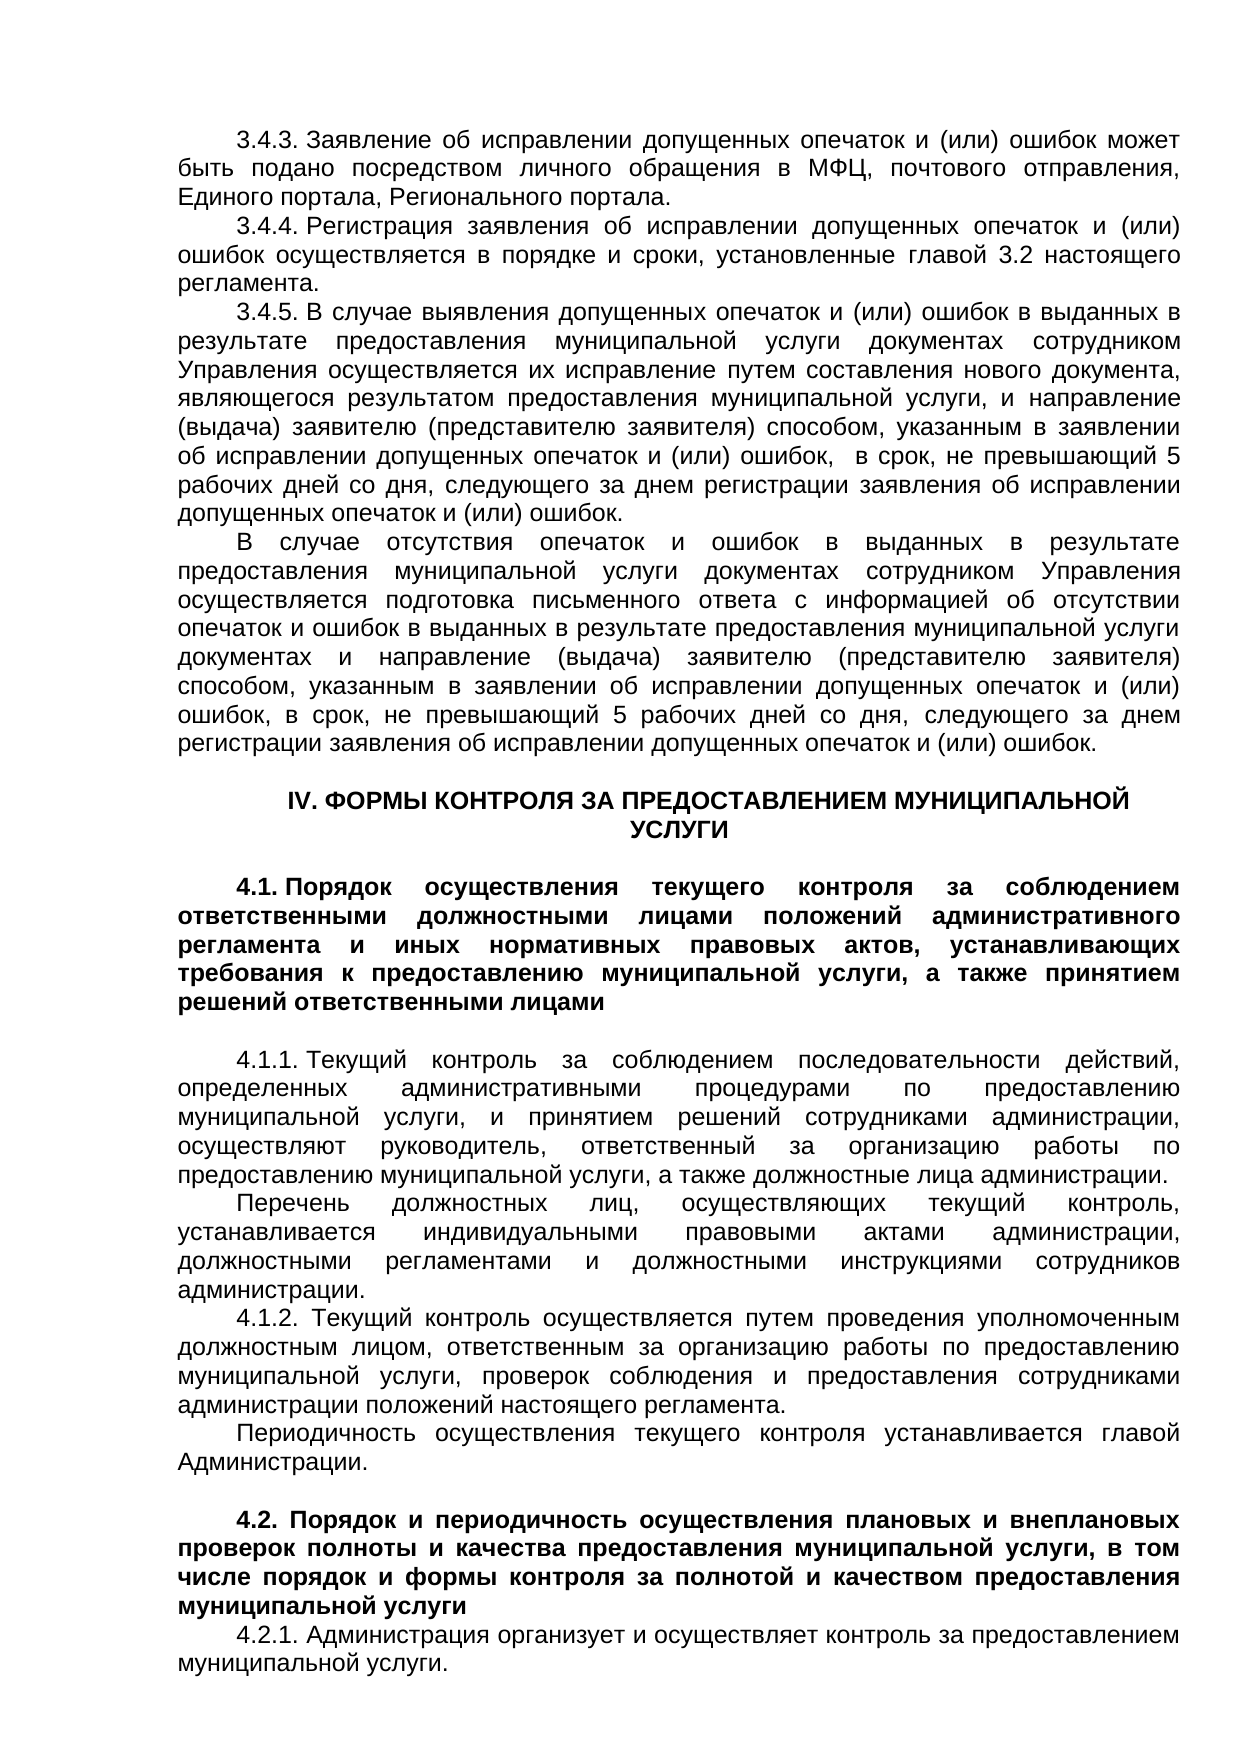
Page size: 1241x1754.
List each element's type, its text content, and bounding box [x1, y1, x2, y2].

text 3.4.5. В случае выявления допущенных опечаток и (или) ошибок в выданных в результате предоставления муниципальной услуги документах сотрудником Управления осуществляется их исправление путем составления нового документа, являющегося результатом предоставления муниципальной услуги, и направление (выдача) заявителю (представителю заявителя) способом, указанным в заявлении об исправлении допущенных опечаток и (или) ошибок, в срок, не превышающий 5 рабочих дней со дня, следующего за днем регистрации заявления об исправлении допущенных опечаток и (или) ошибок. [177, 297, 1181, 527]
text 4.1.1. Текущий контроль за соблюдением последовательности действий, определенных административными процедурами по предоставлению муниципальной услуги, и принятием решений сотрудниками администрации, осуществляют руководитель, ответственный за организацию работы по предоставлению муниципальной услуги, а также должностные лица администрации. [177, 1045, 1181, 1188]
text Перечень должностных лиц, осуществляющих текущий контроль, устанавливается индивидуальными правовыми актами администрации, должностными регламентами и должностными инструкциями сотрудников администрации. [177, 1188, 1181, 1303]
text 3.4.4. Регистрация заявления об исправлении допущенных опечаток и (или) ошибок осуществляется в порядке и сроки, установленные главой 3.2 настоящего регламента. [177, 211, 1181, 297]
text 4.2.1. Администрация организует и осуществляет контроль за предоставлением муниципальной услуги. [177, 1620, 1181, 1677]
text Периодичность осуществления текущего контроля устанавливается главой Администрации. [177, 1418, 1181, 1476]
text В случае отсутствия опечаток и ошибок в выданных в результате предоставления муниципальной услуги документах сотрудником Управления осуществляется подготовка письменного ответа с информацией об отсутствии опечаток и ошибок в выданных в результате предоставления муниципальной услуги документах и направление (выдача) заявителю (представителю заявителя) способом, указанным в заявлении об исправлении допущенных опечаток и (или) ошибок, в срок, не превышающий 5 рабочих дней со дня, следующего за днем регистрации заявления об исправлении допущенных опечаток и (или) ошибок. [177, 527, 1181, 757]
text 4.1. Порядок осуществления текущего контроля за соблюдением ответственными должностными лицами положений административного регламента и иных нормативных правовых актов, устанавливающих требования к предоставлению муниципальной услуги, а также принятием решений ответственными лицами [177, 872, 1181, 1016]
text 3.4.3. Заявление об исправлении допущенных опечаток и (или) ошибок может быть подано посредством личного обращения в МФЦ, почтового отправления, Единого портала, Регионального портала. [177, 125, 1181, 211]
text IV. ФОРМЫ КОНТРОЛЯ ЗА ПРЕДОСТАВЛЕНИЕМ МУНИЦИПАЛЬНОЙ УСЛУГИ [177, 786, 1181, 843]
text 4.2. Порядок и периодичность осуществления плановых и внеплановых проверок полноты и качества предоставления муниципальной услуги, в том числе порядок и формы контроля за полнотой и качеством предоставления муниципальной услуги [177, 1505, 1181, 1620]
text 4.1.2. Текущий контроль осуществляется путем проведения уполномоченным должностным лицом, ответственным за организацию работы по предоставлению муниципальной услуги, проверок соблюдения и предоставления сотрудниками администрации положений настоящего регламента. [177, 1303, 1181, 1418]
